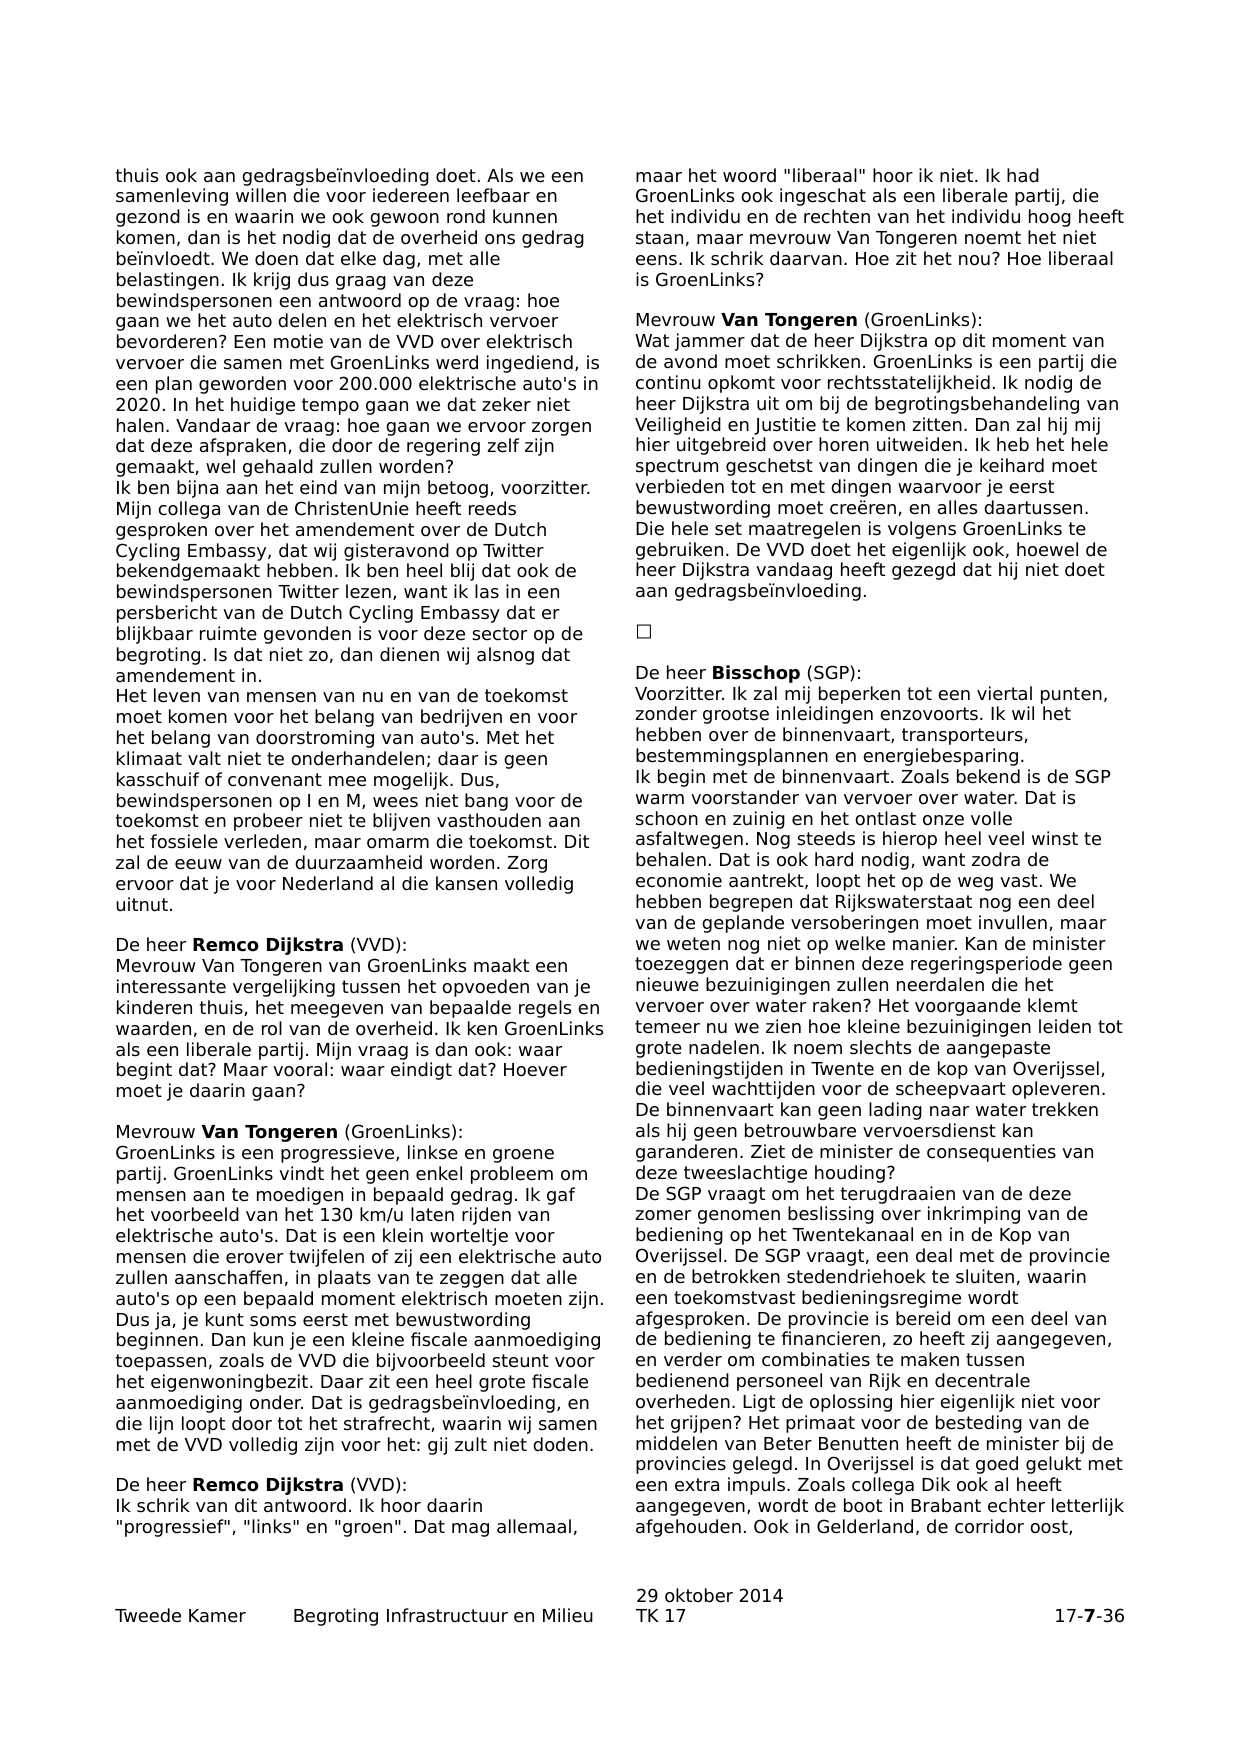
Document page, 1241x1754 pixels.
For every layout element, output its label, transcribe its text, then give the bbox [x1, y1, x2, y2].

text De heer Remco Dijkstra (VVD): [115, 935, 605, 956]
text Mevrouw Van Tongeren (GroenLinks): [115, 1122, 605, 1143]
text Ik ben bijna aan het eind van mijn betoog, voorzitter. Mijn collega van de ChristenUnie heeft reeds gesproken over het amendement over de Dutch Cycling Embassy, dat wij gisteravond op Twitter bekendgemaakt hebben. Ik ben heel blij dat ook de bewindspersonen Twitter lezen, want ik las in een persbericht van de Dutch Cycling Embassy dat er blijkbaar ruimte gevonden is voor deze sector op de begroting. Is dat niet zo, dan dienen wij alsnog dat amendement in. [115, 478, 605, 686]
text Mevrouw Van Tongeren (GroenLinks): [635, 310, 1125, 331]
text De heer Remco Dijkstra (VVD): [115, 1475, 605, 1496]
text Voorzitter. Ik zal mij beperken tot een viertal punten, zonder grootse inleidingen enzovoorts. Ik wil het hebben over de binnenvaart, transporteurs, bestemmingsplannen en energiebesparing. [635, 683, 1125, 767]
text Wat jammer dat de heer Dijkstra op dit moment van de avond moet schrikken. GroenLinks is een partij die continu opkomt voor rechtsstatelijkheid. Ik nodig de heer Dijkstra uit om bij de begrotingsbehandeling van Veiligheid en Justitie te komen zitten. Dan zal hij mij hier uitgebreid over horen uitweiden. Ik heb het hele spectrum geschetst van dingen die je keihard moet verbieden tot en met dingen waarvoor je eerst bewustwording moet creëren, en alles daartussen. Die hele set maatregelen is volgens GroenLinks te gebruiken. De VVD doet het eigenlijk ook, hoewel de heer Dijkstra vandaag heeft gezegd dat hij niet doet aan gedragsbeïnvloeding. [635, 331, 1125, 602]
text De heer Bisschop (SGP): [635, 663, 1125, 683]
text ⬜ [635, 622, 1125, 643]
text Ik schrik van dit antwoord. Ik hoor daarin "progressief", "links" en "groen". Dat mag allemaal, [115, 1496, 605, 1537]
text thuis ook aan gedragsbeïnvloeding doet. Als we een samenleving willen die voor iedereen leefbaar en gezond is en waarin we ook gewoon rond kunnen komen, dan is het nodig dat de overheid ons gedrag beïnvloedt. We doen dat elke dag, met alle belastingen. Ik krijg dus graag van deze bewindspersonen een antwoord op de vraag: hoe gaan we het auto delen en het elektrisch vervoer bevorderen? Een motie van de VVD over elektrisch vervoer die samen met GroenLinks werd ingediend, is een plan geworden voor 200.000 elektrische auto's in 2020. In het huidige tempo gaan we dat zeker niet halen. Vandaar de vraag: hoe gaan we ervoor zorgen dat deze afspraken, die door de regering zelf zijn gemaakt, wel gehaald zullen worden? [115, 165, 605, 478]
text Mevrouw Van Tongeren van GroenLinks maakt een interessante vergelijking tussen het opvoeden van je kinderen thuis, het meegeven van bepaalde regels en waarden, en de rol van de overheid. Ik ken GroenLinks als een liberale partij. Mijn vraag is dan ook: waar begint dat? Maar vooral: waar eindigt dat? Hoever moet je daarin gaan? [115, 956, 605, 1102]
text Ik begin met de binnenvaart. Zoals bekend is de SGP warm voorstander van vervoer over water. Dat is schoon en zuinig en het ontlast onze volle asfaltwegen. Nog steeds is hierop heel veel winst te behalen. Dat is ook hard nodig, want zodra de economie aantrekt, loopt het op de weg vast. We hebben begrepen dat Rijkswaterstaat nog een deel van de geplande versoberingen moet invullen, maar we weten nog niet op welke manier. Kan de minister toezeggen dat er binnen deze regeringsperiode geen nieuwe bezuinigingen zullen neerdalen die het vervoer over water raken? Het voorgaande klemt temeer nu we zien hoe kleine bezuinigingen leiden tot grote nadelen. Ik noem slechts de aangepaste bedieningstijden in Twente en de kop van Overijssel, die veel wachttijden voor de scheepvaart opleveren. De binnenvaart kan geen lading naar water trekken als hij geen betrouwbare vervoersdienst kan garanderen. Ziet de minister de consequenties van deze tweeslachtige houding? [635, 767, 1125, 1183]
text GroenLinks is een progressieve, linkse en groene partij. GroenLinks vindt het geen enkel probleem om mensen aan te moedigen in bepaald gedrag. Ik gaf het voorbeeld van het 130 km/u laten rijden van elektrische auto's. Dat is een klein worteltje voor mensen die erover twijfelen of zij een elektrische auto zullen aanschaffen, in plaats van te zeggen dat alle auto's op een bepaald moment elektrisch moeten zijn. Dus ja, je kunt soms eerst met bewustwording beginnen. Dan kun je een kleine fiscale aanmoediging toepassen, zoals de VVD die bijvoorbeeld steunt voor het eigenwoningbezit. Daar zit een heel grote fiscale aanmoediging onder. Dat is gedragsbeïnvloeding, en die lijn loopt door tot het strafrecht, waarin wij samen met de VVD volledig zijn voor het: gij zult niet doden. [115, 1143, 605, 1455]
text Het leven van mensen van nu en van de toekomst moet komen voor het belang van bedrijven en voor het belang van doorstroming van auto's. Met het klimaat valt niet te onderhandelen; daar is geen kasschuif of convenant mee mogelijk. Dus, bewindspersonen op I en M, wees niet bang voor de toekomst en probeer niet te blijven vasthouden aan het fossiele verleden, maar omarm die toekomst. Dit zal de eeuw van de duurzaamheid worden. Zorg ervoor dat je voor Nederland al die kansen volledig uitnut. [115, 686, 605, 915]
text maar het woord "liberaal" hoor ik niet. Ik had GroenLinks ook ingeschat als een liberale partij, die het individu en de rechten van het individu hoog heeft staan, maar mevrouw Van Tongeren noemt het niet eens. Ik schrik daarvan. Hoe zit het nou? Hoe liberaal is GroenLinks? [635, 165, 1125, 290]
text De SGP vraagt om het terugdraaien van de deze zomer genomen beslissing over inkrimping van de bediening op het Twentekanaal en in de Kop van Overijssel. De SGP vraagt, een deal met de provincie en de betrokken stedendriehoek te sluiten, waarin een toekomstvast bedieningsregime wordt afgesproken. De provincie is bereid om een deel van de bediening te financieren, zo heeft zij aangegeven, en verder om combinaties te maken tussen bedienend personeel van Rijk en decentrale overheden. Ligt de oplossing hier eigenlijk niet voor het grijpen? Het primaat voor de besteding van de middelen van Beter Benutten heeft de minister bij de provincies gelegd. In Overijssel is dat goed gelukt met een extra impuls. Zoals collega Dik ook al heeft aangegeven, wordt de boot in Brabant echter letterlijk afgehouden. Ook in Gelderland, de corridor oost, [635, 1183, 1125, 1537]
